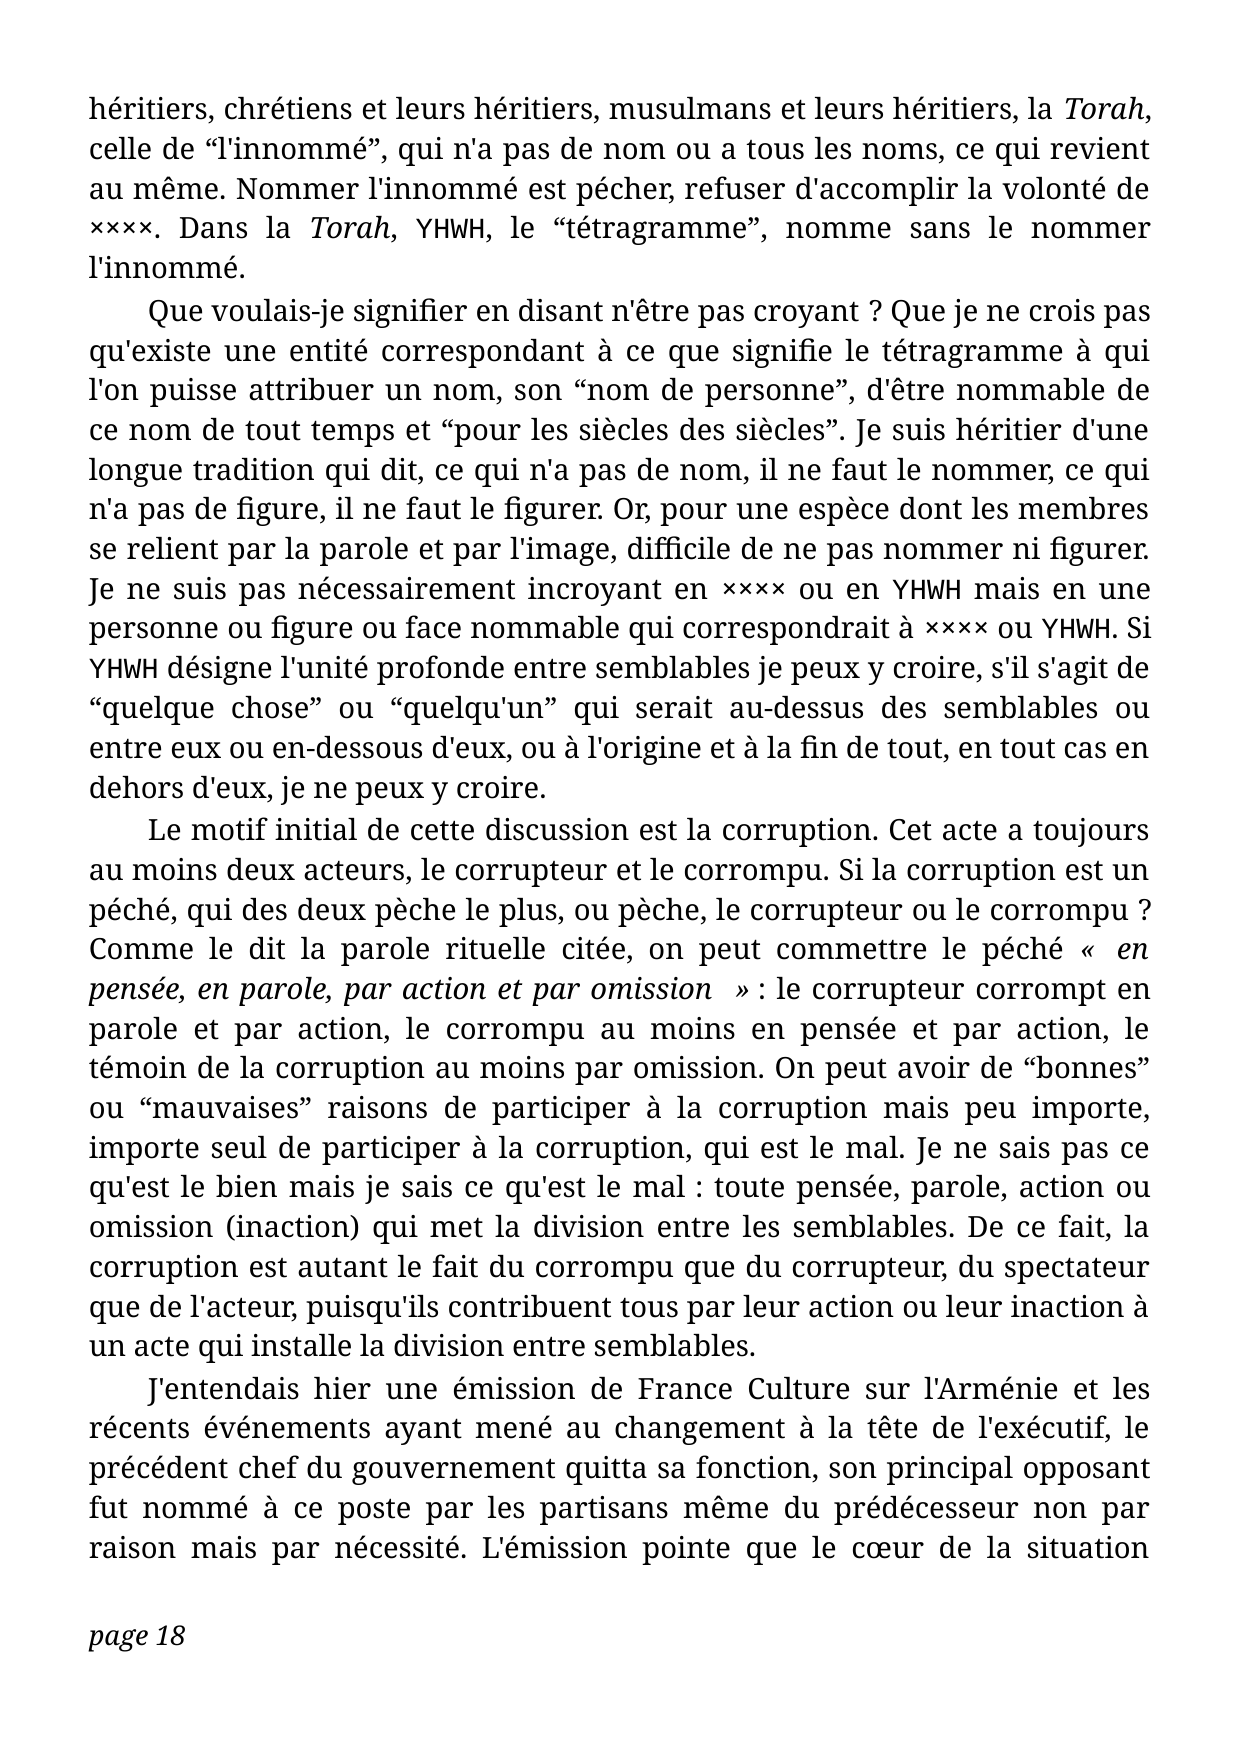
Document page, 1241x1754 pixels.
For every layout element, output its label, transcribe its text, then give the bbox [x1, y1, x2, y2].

text Le motif initial de cette discussion est la corruption. Cet acte a toujours au moins deux acteurs, le corrupteur et le corrompu. Si la corruption est un péché, qui des deux pèche le plus, ou pèche, le corrupteur ou le corrompu ? Comme le dit la parole rituelle citée, on peut commettre le péché « en pensée, en parole, par action et par omission » : le corrupteur corrompt en parole et par action, le corrompu au moins en pensée et par action, le témoin de la corruption au moins par omission. On peut avoir de “bonnes” ou “mauvaises” raisons de participer à la corruption mais peu importe, importe seul de participer à la corruption, qui est le mal. Je ne sais pas ce qu'est le bien mais je sais ce qu'est le mal : toute pensée, parole, action ou omission (inaction) qui met la division entre les semblables. De ce fait, la corruption est autant le fait du corrompu que du corrupteur, du spectateur que de l'acteur, puisqu'ils contribuent tous par leur action ou leur inaction à un acte qui installe la division entre semblables. [88, 809, 1152, 1365]
text héritiers, chrétiens et leurs héritiers, musulmans et leurs héritiers, la Torah, celle de “l'innommé”, qui n'a pas de nom ou a tous les noms, ce qui revient au même. Nommer l'innommé est pécher, refuser d'accomplir la volonté de ××××. Dans la Torah, YHWH, le “tétragramme”, nomme sans le nommer l'innommé. [88, 88, 1152, 287]
text Que voulais-je signifier en disant n'être pas croyant ? Que je ne crois pas qu'existe une entité correspondant à ce que signifie le tétragramme à qui l'on puisse attribuer un nom, son “nom de personne”, d'être nommable de ce nom de tout temps et “pour les siècles des siècles”. Je suis héritier d'une longue tradition qui dit, ce qui n'a pas de nom, il ne faut le nommer, ce qui n'a pas de figure, il ne faut le figurer. Or, pour une espèce dont les membres se relient par la parole et par l'image, difficile de ne pas nommer ni figurer. Je ne suis pas nécessairement incroyant en ×××× ou en YHWH mais en une personne ou figure ou face nommable qui correspondrait à ×××× ou YHWH. Si YHWH désigne l'unité profonde entre semblables je peux y croire, s'il s'agit de “quelque chose” ou “quelqu'un” qui serait au-dessus des semblables ou entre eux ou en-dessous d'eux, ou à l'origine et à la fin de tout, en tout cas en dehors d'eux, je ne peux y croire. [88, 290, 1152, 807]
text J'entendais hier une émission de France Culture sur l'Arménie et les récents événements ayant mené au changement à la tête de l'exécutif, le précédent chef du gouvernement quitta sa fonction, son principal opposant fut nommé à ce poste par les partisans même du prédécesseur non par raison mais par nécessité. L'émission pointe que le cœur de la situation [88, 1368, 1152, 1567]
